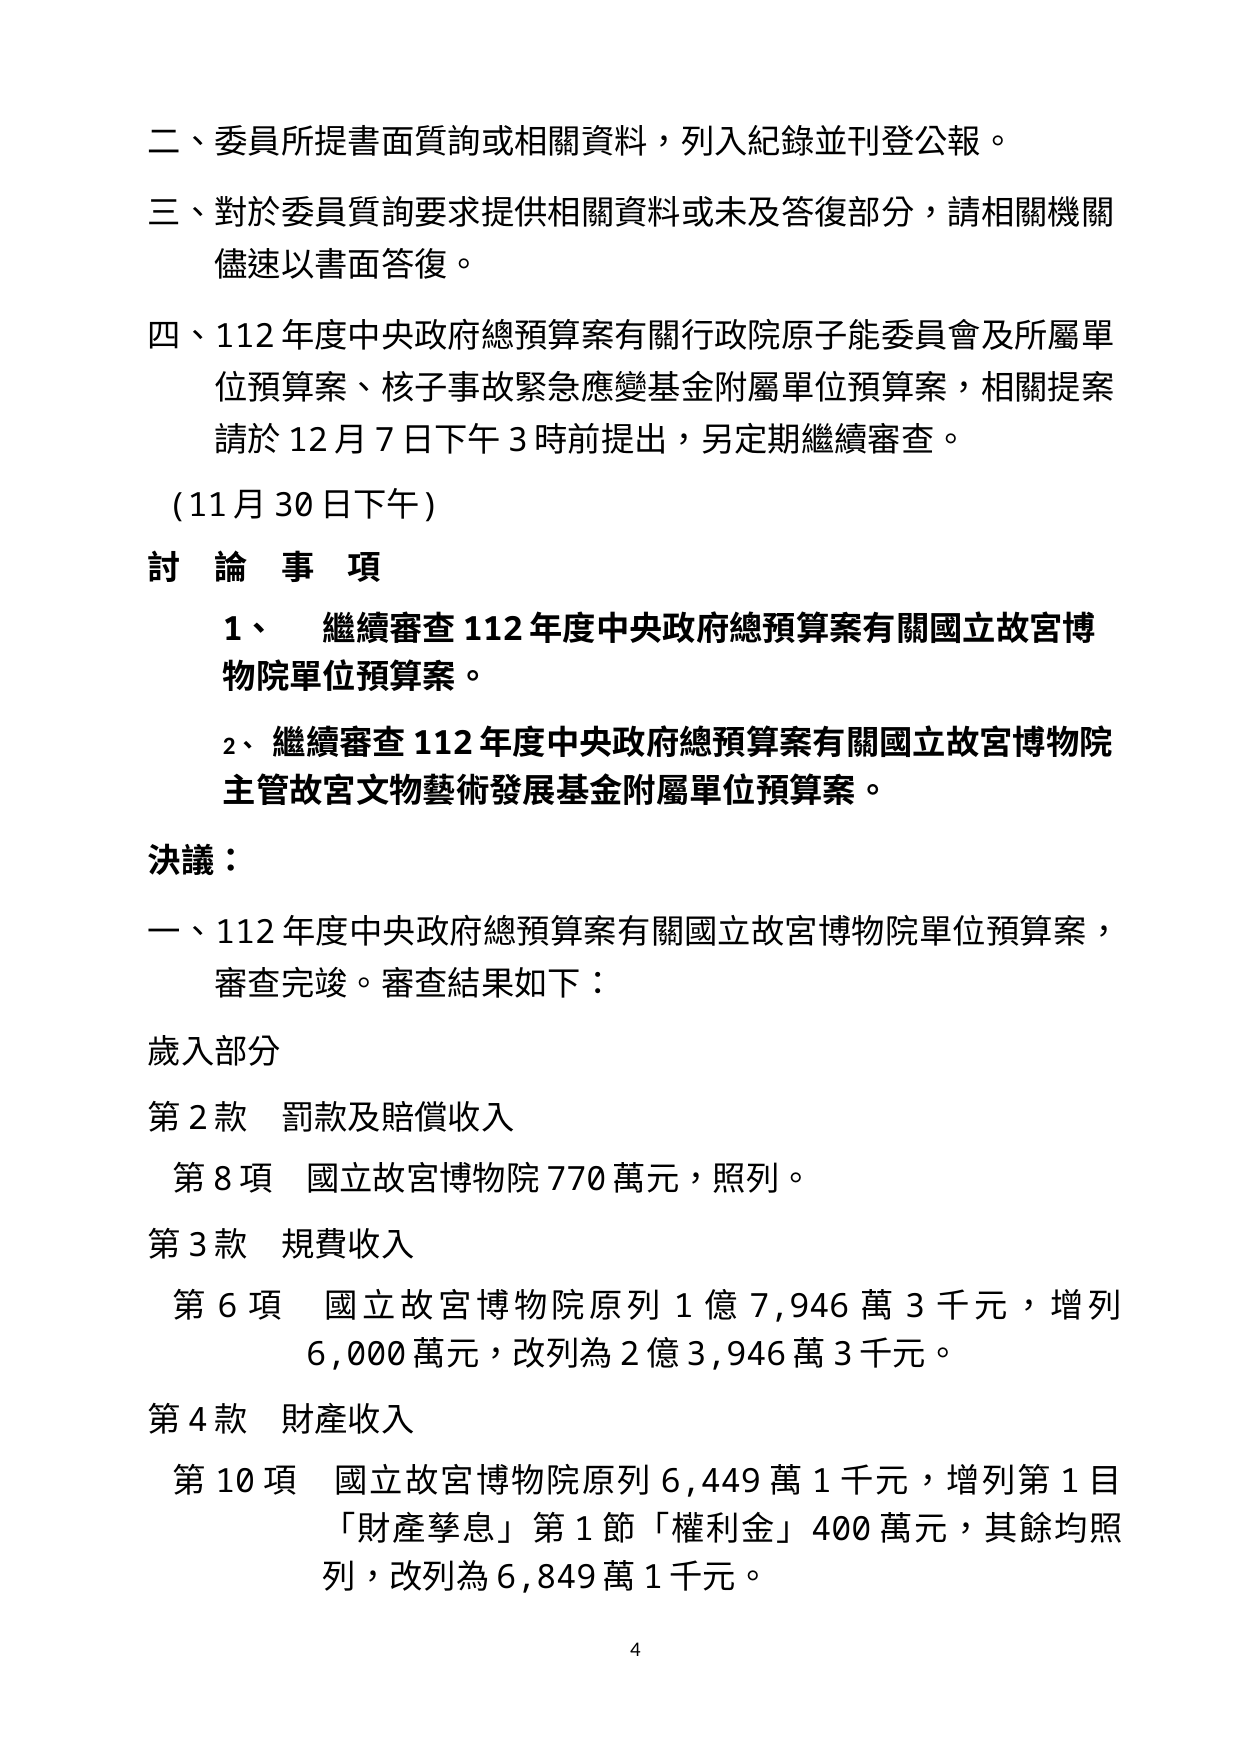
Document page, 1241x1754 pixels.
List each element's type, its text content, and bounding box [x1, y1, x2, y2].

text 一、112年度中央政府總預算案有關國立故宮博物院單位預算案，審查完竣。審查結果如下： [148, 902, 1122, 1006]
text 第2款 罰款及賠償收入 [148, 1091, 1122, 1139]
list 繼續審查112年度中央政府總預算案有關國立故宮博物院單位預算案。 [223, 602, 1122, 698]
text 第4款 財產收入 [148, 1393, 1122, 1441]
text (11月30日下午) [148, 481, 1120, 529]
text 第6項 國立故宮博物院原列1億7,946萬3千元，增列6,000萬元，改列為2億3,946萬3千元。 [173, 1279, 1122, 1375]
list 繼續審查112年度中央政府總預算案有關國立故宮博物院主管故宮文物藝術發展基金附屬單位預算案。 [223, 716, 1137, 812]
text 第10項 國立故宮博物院原列6,449萬1千元，增列第1目「財產孳息」第1節「權利金」400萬元，其餘均照列，改列為6,849萬1千元。 [173, 1454, 1122, 1598]
text 決議： [148, 831, 1122, 883]
text 第8項 國立故宮博物院770萬元，照列。 [173, 1152, 1122, 1200]
text 第3款 規費收入 [148, 1218, 1122, 1266]
text 討 論 事 項 [148, 541, 1122, 589]
text 四、112年度中央政府總預算案有關行政院原子能委員會及所屬單位預算案、核子事故緊急應變基金附屬單位預算案，相關提案請於12月7日下午3時前提出，另定期繼續審查。 [148, 306, 1122, 462]
text 二、委員所提書面質詢或相關資料，列入紀錄並刊登公報。 [148, 112, 1122, 164]
text 歲入部分 [148, 1025, 1122, 1073]
text 三、對於委員質詢要求提供相關資料或未及答復部分，請相關機關儘速以書面答復。 [148, 183, 1122, 287]
